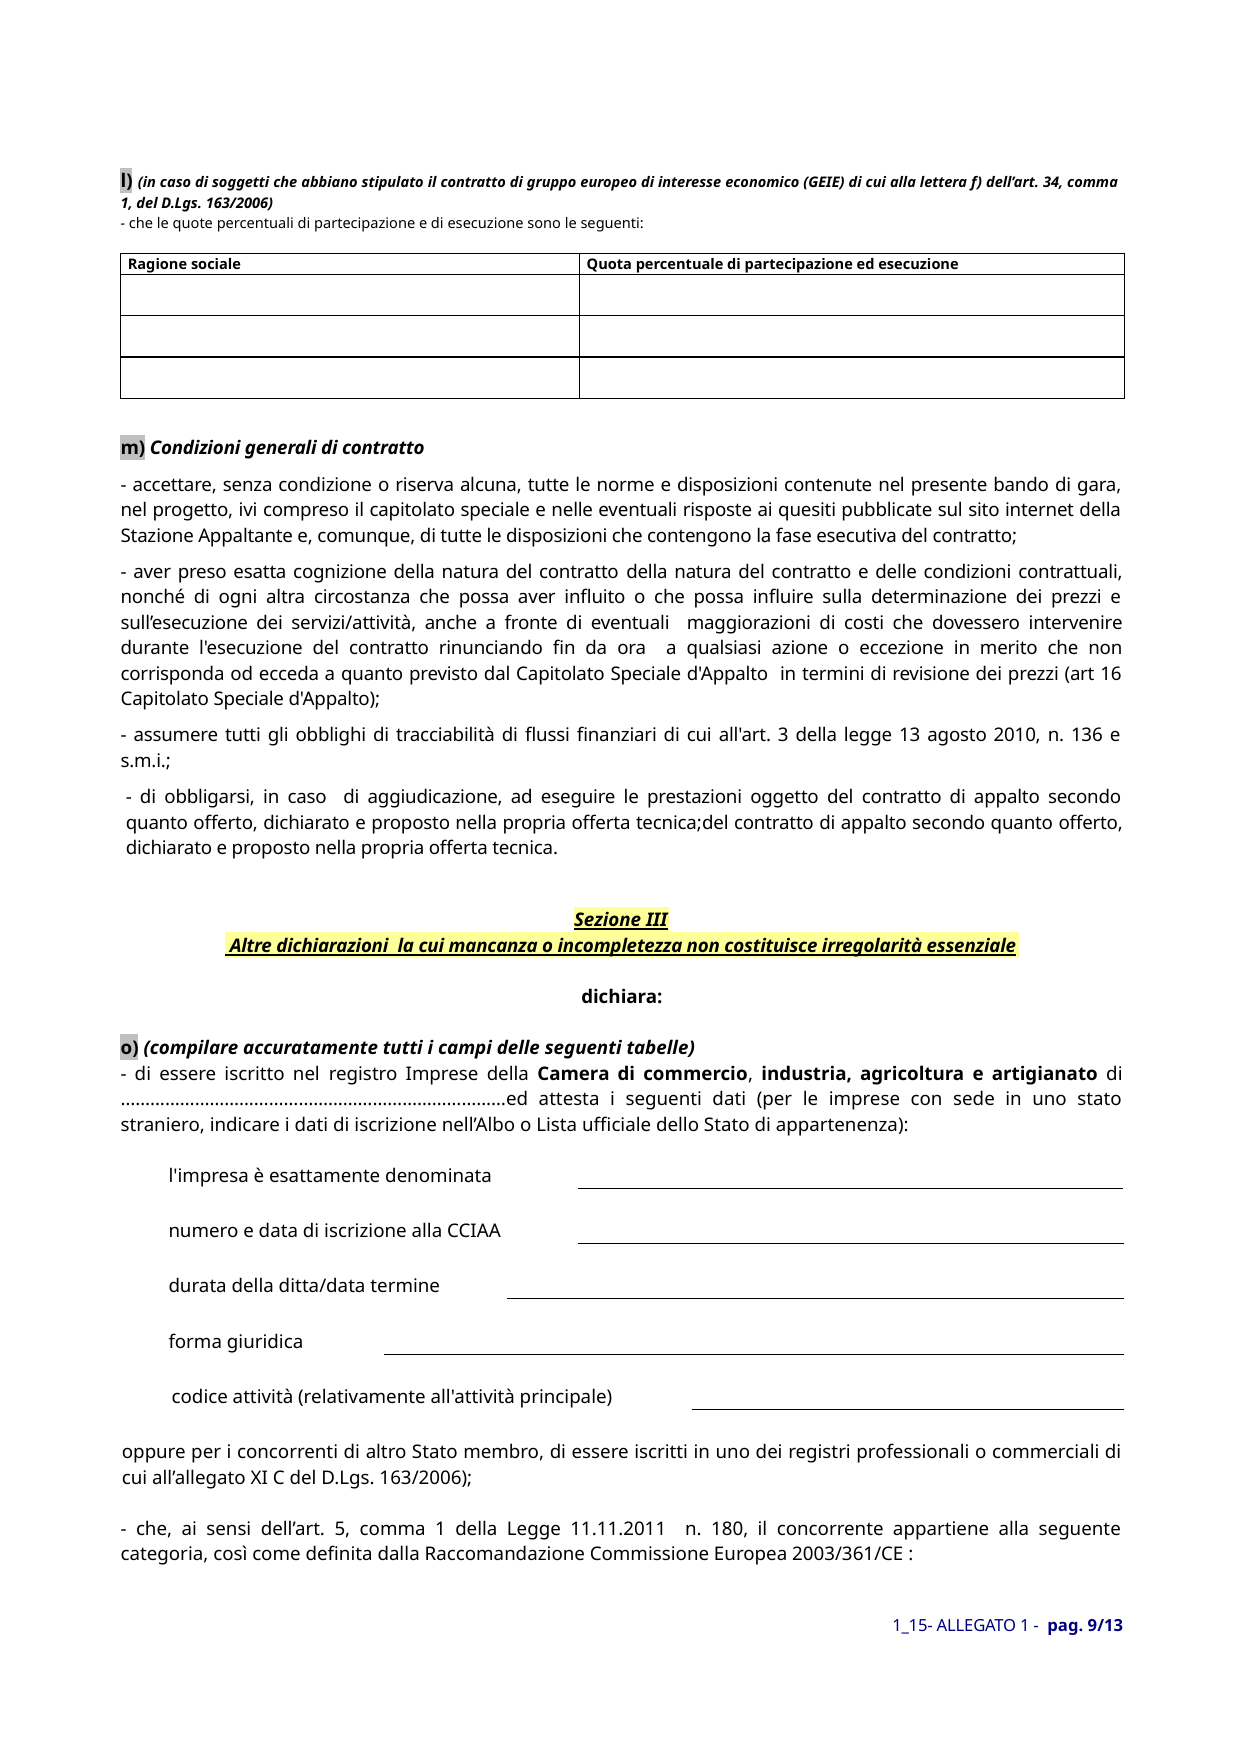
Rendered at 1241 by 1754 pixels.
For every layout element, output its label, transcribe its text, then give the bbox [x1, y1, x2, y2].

table_cell [580, 316, 1124, 356]
text - aver preso esatta cognizione della natura del contratto della natura del contratto e delle condizioni contrattuali, nonché di ogni altra circostanza che possa aver influito o che possa influire sulla determinazione dei prezzi e sull’esecuzione dei servizi/attività, anche a fronte di eventuali maggiorazioni di costi che dovessero intervenire durante l'esecuzione del contratto rinunciando fin da ora a qualsiasi azione o eccezione in merito che non corrisponda od ecceda a quanto previsto dal Capitolato Speciale d'Appalto in termini di revisione dei prezzi (art 16 Capitolato Speciale d'Appalto); [120, 558, 1123, 711]
table_header l'impresa è esattamente denominata [120, 1162, 578, 1187]
text l) (in caso di soggetti che abbiano stipulato il contratto di gruppo europeo di interesse economico (GEIE) di cui alla lettera f) dell’art. 34, comma 1, del D.Lgs. 163/2006) [120, 167, 1123, 213]
table_header [384, 1328, 1124, 1353]
table_cell [121, 275, 579, 315]
text - di obbligarsi, in caso di aggiudicazione, ad eseguire le prestazioni oggetto del contratto di appalto secondo quanto offerto, dichiarato e proposto nella propria offerta tecnica;del contratto di appalto secondo quanto offerto, dichiarato e proposto nella propria offerta tecnica. [126, 783, 1123, 860]
table_cell [121, 316, 579, 356]
text dichiara: [120, 983, 1123, 1009]
text oppure per i concorrenti di altro Stato membro, di essere iscritti in uno dei registri professionali o commerciali di cui all’allegato XI C del D.Lgs. 163/2006); [122, 1438, 1123, 1489]
table_header forma giuridica [120, 1328, 384, 1353]
text o) (compilare accuratamente tutti i campi delle seguenti tabelle) [120, 1034, 1123, 1060]
table_header Quota percentuale di partecipazione ed esecuzione [580, 254, 1124, 274]
text - che le quote percentuali di partecipazione e di esecuzione sono le seguenti: [120, 213, 1123, 233]
text - che, ai sensi dell’art. 5, comma 1 della Legge 11.11.2011 n. 180, il concorrente appartiene alla seguente categoria, così come definita dalla Raccomandazione Commissione Europea 2003/361/CE : [120, 1515, 1123, 1566]
table_header durata della ditta/data termine [120, 1273, 507, 1298]
table_header codice attività (relativamente all'attività principale) [120, 1383, 692, 1409]
text Sezione III [120, 907, 1123, 932]
table_cell [580, 358, 1124, 398]
text Altre dichiarazioni la cui mancanza o incompletezza non costituisce irregolarità essenziale [120, 932, 1123, 958]
table_cell [121, 358, 579, 398]
text m) Condizioni generali di contratto [120, 435, 1123, 460]
text - assumere tutti gli obblighi di tracciabilità di flussi finanziari di cui all'art. 3 della legge 13 agosto 2010, n. 136 e s.m.i.; [120, 722, 1123, 773]
text - accettare, senza condizione o riserva alcuna, tutte le norme e disposizioni contenute nel presente bando di gara, nel progetto, ivi compreso il capitolato speciale e nelle eventuali risposte ai quesiti pubblicate sul sito internet della Stazione Appaltante e, comunque, di tutte le disposizioni che contengono la fase esecutiva del contratto; [120, 471, 1123, 547]
table_header Ragione sociale [121, 254, 579, 274]
text - di essere iscritto nel registro Imprese della Camera di commercio, industria, agricoltura e artigianato di ……………………………………………………………………ed attesta i seguenti dati (per le imprese con sede in uno stato straniero, indicare i dati di iscrizione nell’Albo o Lista ufficiale dello Stato di appartenenza): [120, 1060, 1123, 1136]
table_header numero e data di iscrizione alla CCIAA [120, 1217, 578, 1243]
table_header [692, 1383, 1124, 1409]
table_header [507, 1273, 1124, 1298]
table_header [578, 1217, 1124, 1243]
table_header [578, 1162, 1123, 1187]
table_cell [580, 275, 1124, 315]
